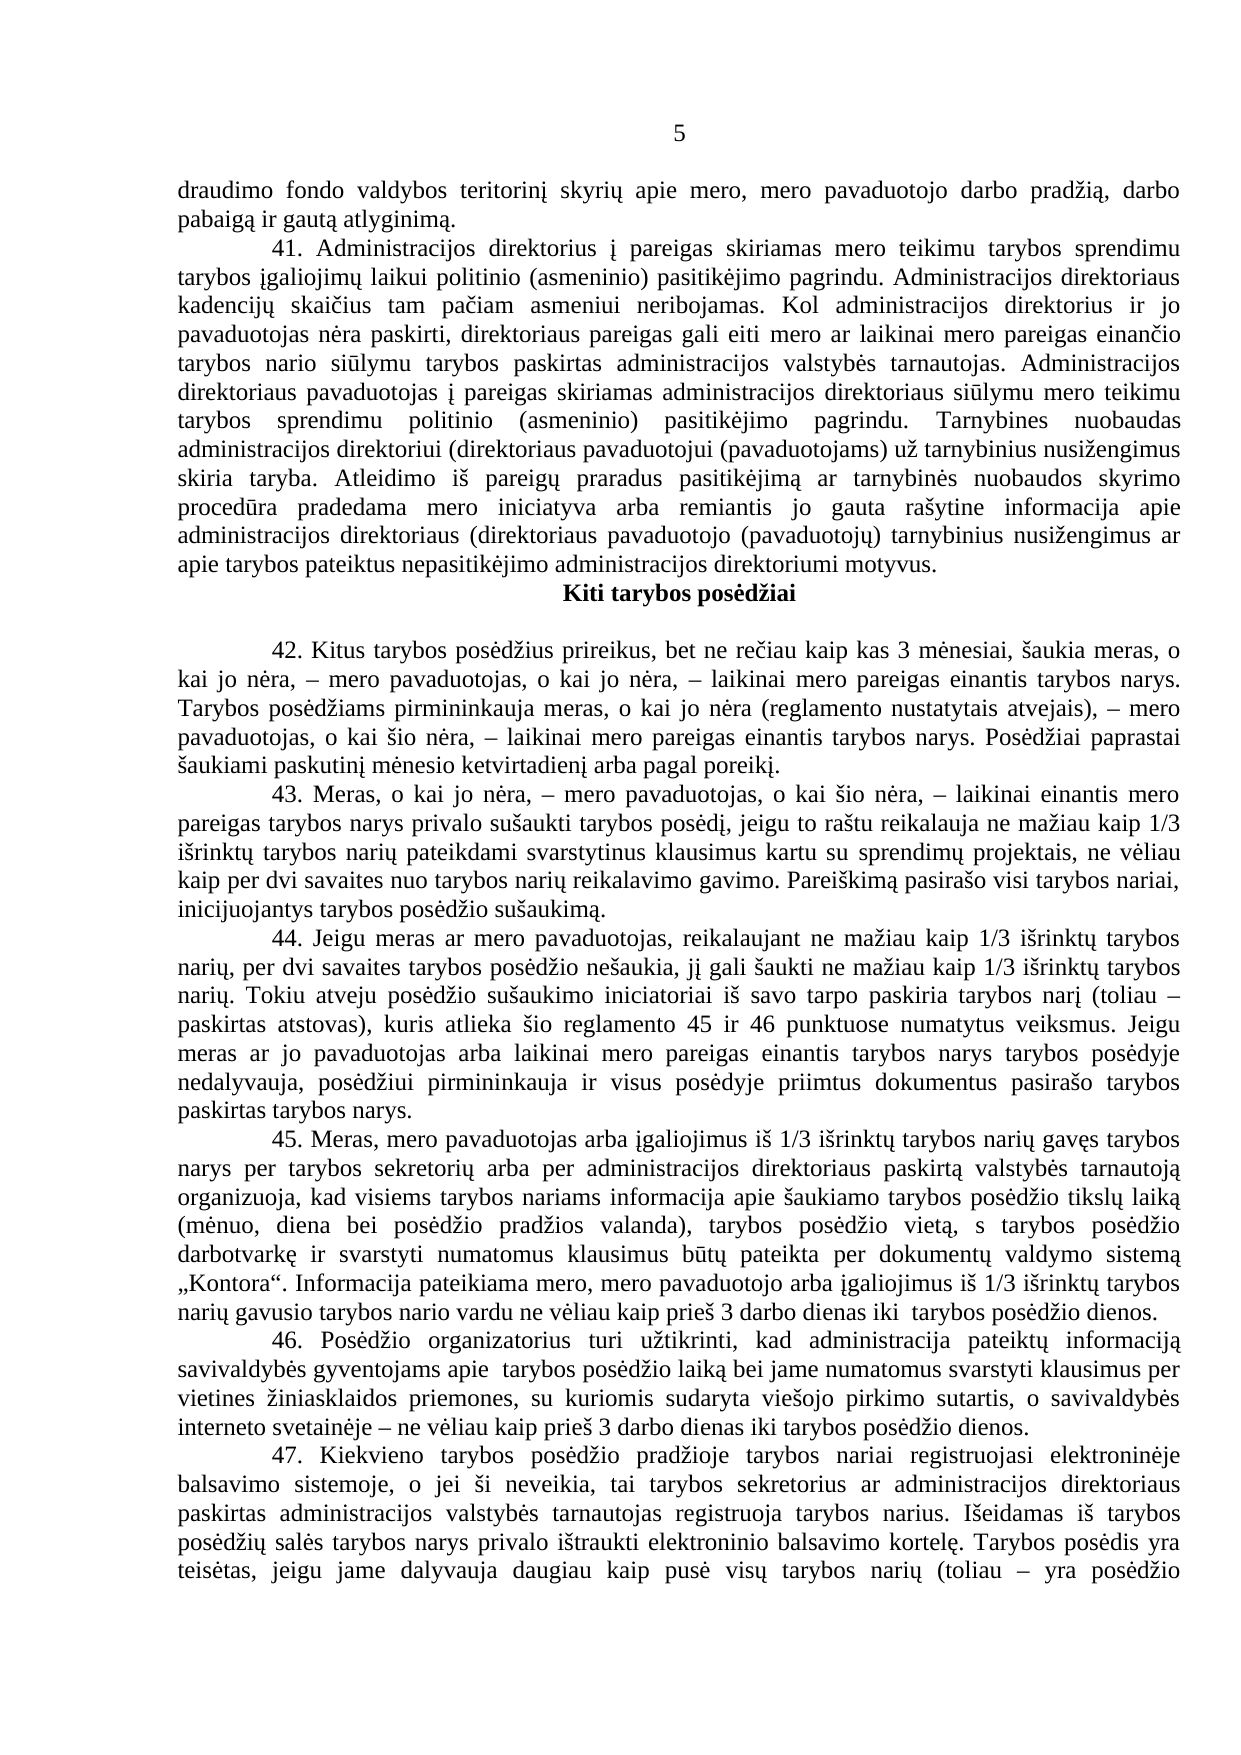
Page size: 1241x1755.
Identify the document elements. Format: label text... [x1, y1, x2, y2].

text Kiti tarybos posėdžiai [177, 578, 1181, 607]
text 41. Administracijos direktorius į pareigas skiriamas mero teikimu tarybos sprendimu tarybos įgaliojimų laikui politinio (asmeninio) pasitikėjimo pagrindu. Administracijos direktoriaus kadencijų skaičius tam pačiam asmeniui neribojamas. Kol administracijos direktorius ir jo pavaduotojas nėra paskirti, direktoriaus pareigas gali eiti mero ar laikinai mero pareigas einančio tarybos nario siūlymu tarybos paskirtas administracijos valstybės tarnautojas. Administracijos direktoriaus pavaduotojas į pareigas skiriamas administracijos direktoriaus siūlymu mero teikimu tarybos sprendimu politinio (asmeninio) pasitikėjimo pagrindu. Tarnybines nuobaudas administracijos direktoriui (direktoriaus pavaduotojui (pavaduotojams) už tarnybinius nusižengimus skiria taryba. Atleidimo iš pareigų praradus pasitikėjimą ar tarnybinės nuobaudos skyrimo procedūra pradedama mero iniciatyva arba remiantis jo gauta rašytine informacija apie administracijos direktoriaus (direktoriaus pavaduotojo (pavaduotojų) tarnybinius nusižengimus ar apie tarybos pateiktus nepasitikėjimo administracijos direktoriumi motyvus. [177, 233, 1181, 578]
text 44. Jeigu meras ar mero pavaduotojas, reikalaujant ne mažiau kaip 1/3 išrinktų tarybos narių, per dvi savaites tarybos posėdžio nešaukia, jį gali šaukti ne mažiau kaip 1/3 išrinktų tarybos narių. Tokiu atveju posėdžio sušaukimo iniciatoriai iš savo tarpo paskiria tarybos narį (toliau – paskirtas atstovas), kuris atlieka šio reglamento 45 ir 46 punktuose numatytus veiksmus. Jeigu meras ar jo pavaduotojas arba laikinai mero pareigas einantis tarybos narys tarybos posėdyje nedalyvauja, posėdžiui pirmininkauja ir visus posėdyje priimtus dokumentus pasirašo tarybos paskirtas tarybos narys. [177, 923, 1181, 1124]
text 46. Posėdžio organizatorius turi užtikrinti, kad administracija pateiktų informaciją savivaldybės gyventojams apie tarybos posėdžio laiką bei jame numatomus svarstyti klausimus per vietines žiniasklaidos priemones, su kuriomis sudaryta viešojo pirkimo sutartis, o savivaldybės interneto svetainėje – ne vėliau kaip prieš 3 darbo dienas iki tarybos posėdžio dienos. [177, 1326, 1181, 1441]
text 43. Meras, o kai jo nėra, – mero pavaduotojas, o kai šio nėra, – laikinai einantis mero pareigas tarybos narys privalo sušaukti tarybos posėdį, jeigu to raštu reikalauja ne mažiau kaip 1/3 išrinktų tarybos narių pateikdami svarstytinus klausimus kartu su sprendimų projektais, ne vėliau kaip per dvi savaites nuo tarybos narių reikalavimo gavimo. Pareiškimą pasirašo visi tarybos nariai, inicijuojantys tarybos posėdžio sušaukimą. [177, 779, 1181, 923]
text 42. Kitus tarybos posėdžius prireikus, bet ne rečiau kaip kas 3 mėnesiai, šaukia meras, o kai jo nėra, – mero pavaduotojas, o kai jo nėra, – laikinai mero pareigas einantis tarybos narys. Tarybos posėdžiams pirmininkauja meras, o kai jo nėra (reglamento nustatytais atvejais), – mero pavaduotojas, o kai šio nėra, – laikinai mero pareigas einantis tarybos narys. Posėdžiai paprastai šaukiami paskutinį mėnesio ketvirtadienį arba pagal poreikį. [177, 636, 1181, 779]
text draudimo fondo valdybos teritorinį skyrių apie mero, mero pavaduotojo darbo pradžią, darbo pabaigą ir gautą atlyginimą. [177, 176, 1181, 233]
text 45. Meras, mero pavaduotojas arba įgaliojimus iš 1/3 išrinktų tarybos narių gavęs tarybos narys per tarybos sekretorių arba per administracijos direktoriaus paskirtą valstybės tarnautoją organizuoja, kad visiems tarybos nariams informacija apie šaukiamo tarybos posėdžio tikslų laiką (mėnuo, diena bei posėdžio pradžios valanda), tarybos posėdžio vietą, s tarybos posėdžio darbotvarkę ir svarstyti numatomus klausimus būtų pateikta per dokumentų valdymo sistemą „Kontora“. Informacija pateikiama mero, mero pavaduotojo arba įgaliojimus iš 1/3 išrinktų tarybos narių gavusio tarybos nario vardu ne vėliau kaip prieš 3 darbo dienas iki tarybos posėdžio dienos. [177, 1124, 1181, 1326]
text 47. Kiekvieno tarybos posėdžio pradžioje tarybos nariai registruojasi elektroninėje balsavimo sistemoje, o jei ši neveikia, tai tarybos sekretorius ar administracijos direktoriaus paskirtas administracijos valstybės tarnautojas registruoja tarybos narius. Išeidamas iš tarybos posėdžių salės tarybos narys privalo ištraukti elektroninio balsavimo kortelę. Tarybos posėdis yra teisėtas, jeigu jame dalyvauja daugiau kaip pusė visų tarybos narių (toliau – yra posėdžio [177, 1441, 1181, 1584]
